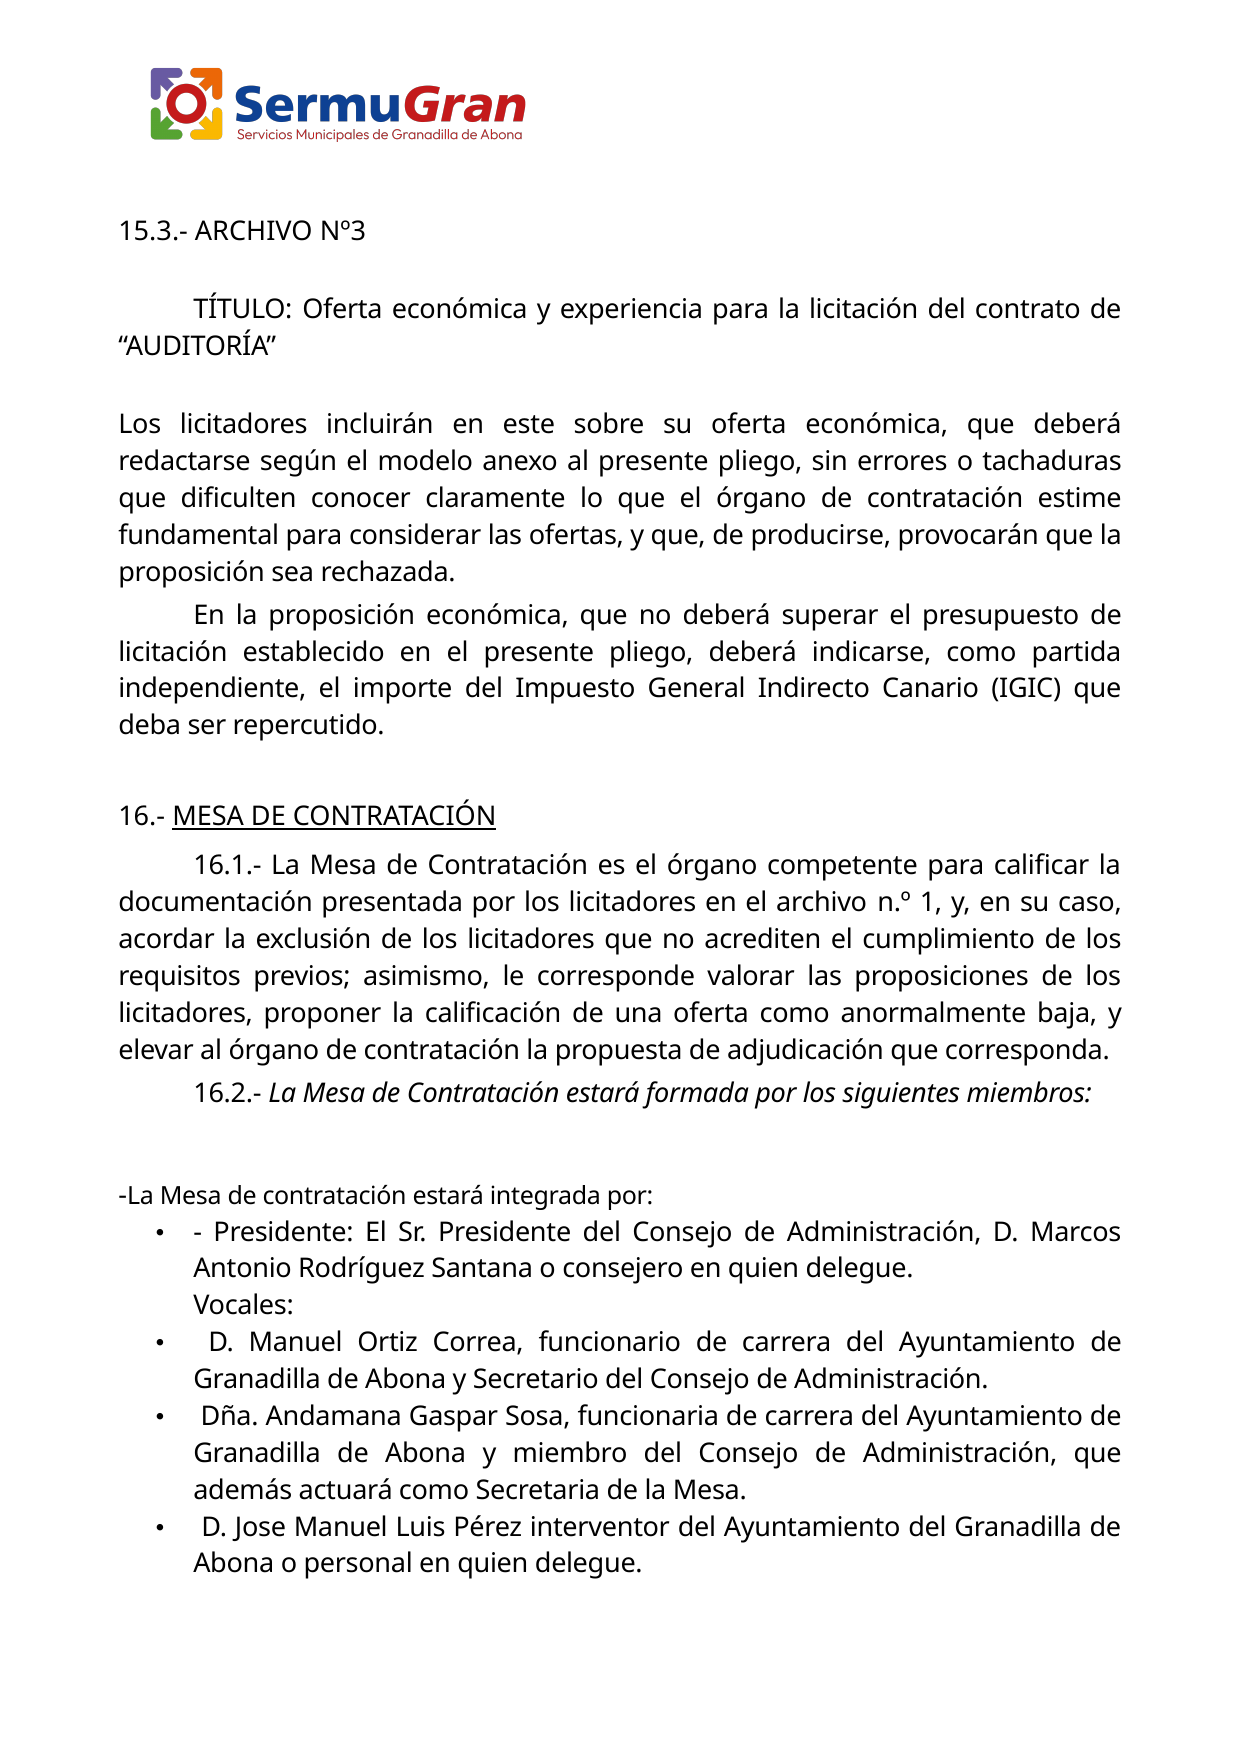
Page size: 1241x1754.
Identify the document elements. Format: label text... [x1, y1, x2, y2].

text -La Mesa de contratación estará integrada por: [118, 1175, 1122, 1212]
list D. Manuel Ortiz Correa, funcionario de carrera del Ayuntamiento de Granadilla de Abona y Secretario del Consejo de Administración. [156, 1323, 1122, 1396]
list - Presidente: El Sr. Presidente del Consejo de Administración, D. Marcos Antonio Rodríguez Santana o consejero en quien delegue. [156, 1212, 1122, 1286]
text 16.1.- La Mesa de Contratación es el órgano competente para calificar la documentación presentada por los licitadores en el archivo n.º 1, y, en su caso, acordar la exclusión de los licitadores que no acrediten el cumplimiento de los requisitos previos; asimismo, le corresponde valorar las proposiciones de los licitadores, proponer la calificación de una oferta como anormalmente baja, y elevar al órgano de contratación la propuesta de adjudicación que corresponda. [118, 846, 1122, 1067]
picture [133, 83, 543, 123]
list Vocales: [156, 1286, 1122, 1323]
list D. Jose Manuel Luis Pérez interventor del Ayuntamiento del Granadilla de Abona o personal en quien delegue. [156, 1507, 1122, 1581]
text 16.- MESA DE CONTRATACIÓN [118, 796, 1122, 833]
text En la proposición económica, que no deberá superar el presupuesto de licitación establecido en el presente pliego, deberá indicarse, como partida independiente, el importe del Impuesto General Indirecto Canario (IGIC) que deba ser repercutido. [118, 595, 1122, 743]
list Dña. Andamana Gaspar Sosa, funcionaria de carrera del Ayuntamiento de Granadilla de Abona y miembro del Consejo de Administración, que además actuará como Secretaria de la Mesa. [156, 1396, 1122, 1507]
text 15.3.- ARCHIVO Nº3 [118, 211, 1122, 248]
text Los licitadores incluirán en este sobre su oferta económica, que deberá redactarse según el modelo anexo al presente pliego, sin errores o tachaduras que dificulten conocer claramente lo que el órgano de contratación estime fundamental para considerar las ofertas, y que, de producirse, provocarán que la proposición sea rechazada. [118, 404, 1122, 589]
text TÍTULO: Oferta económica y experiencia para la licitación del contrato de “AUDITORÍA” [118, 289, 1122, 363]
text 16.2.- La Mesa de Contratación estará formada por los siguientes miembros: [118, 1073, 1122, 1110]
